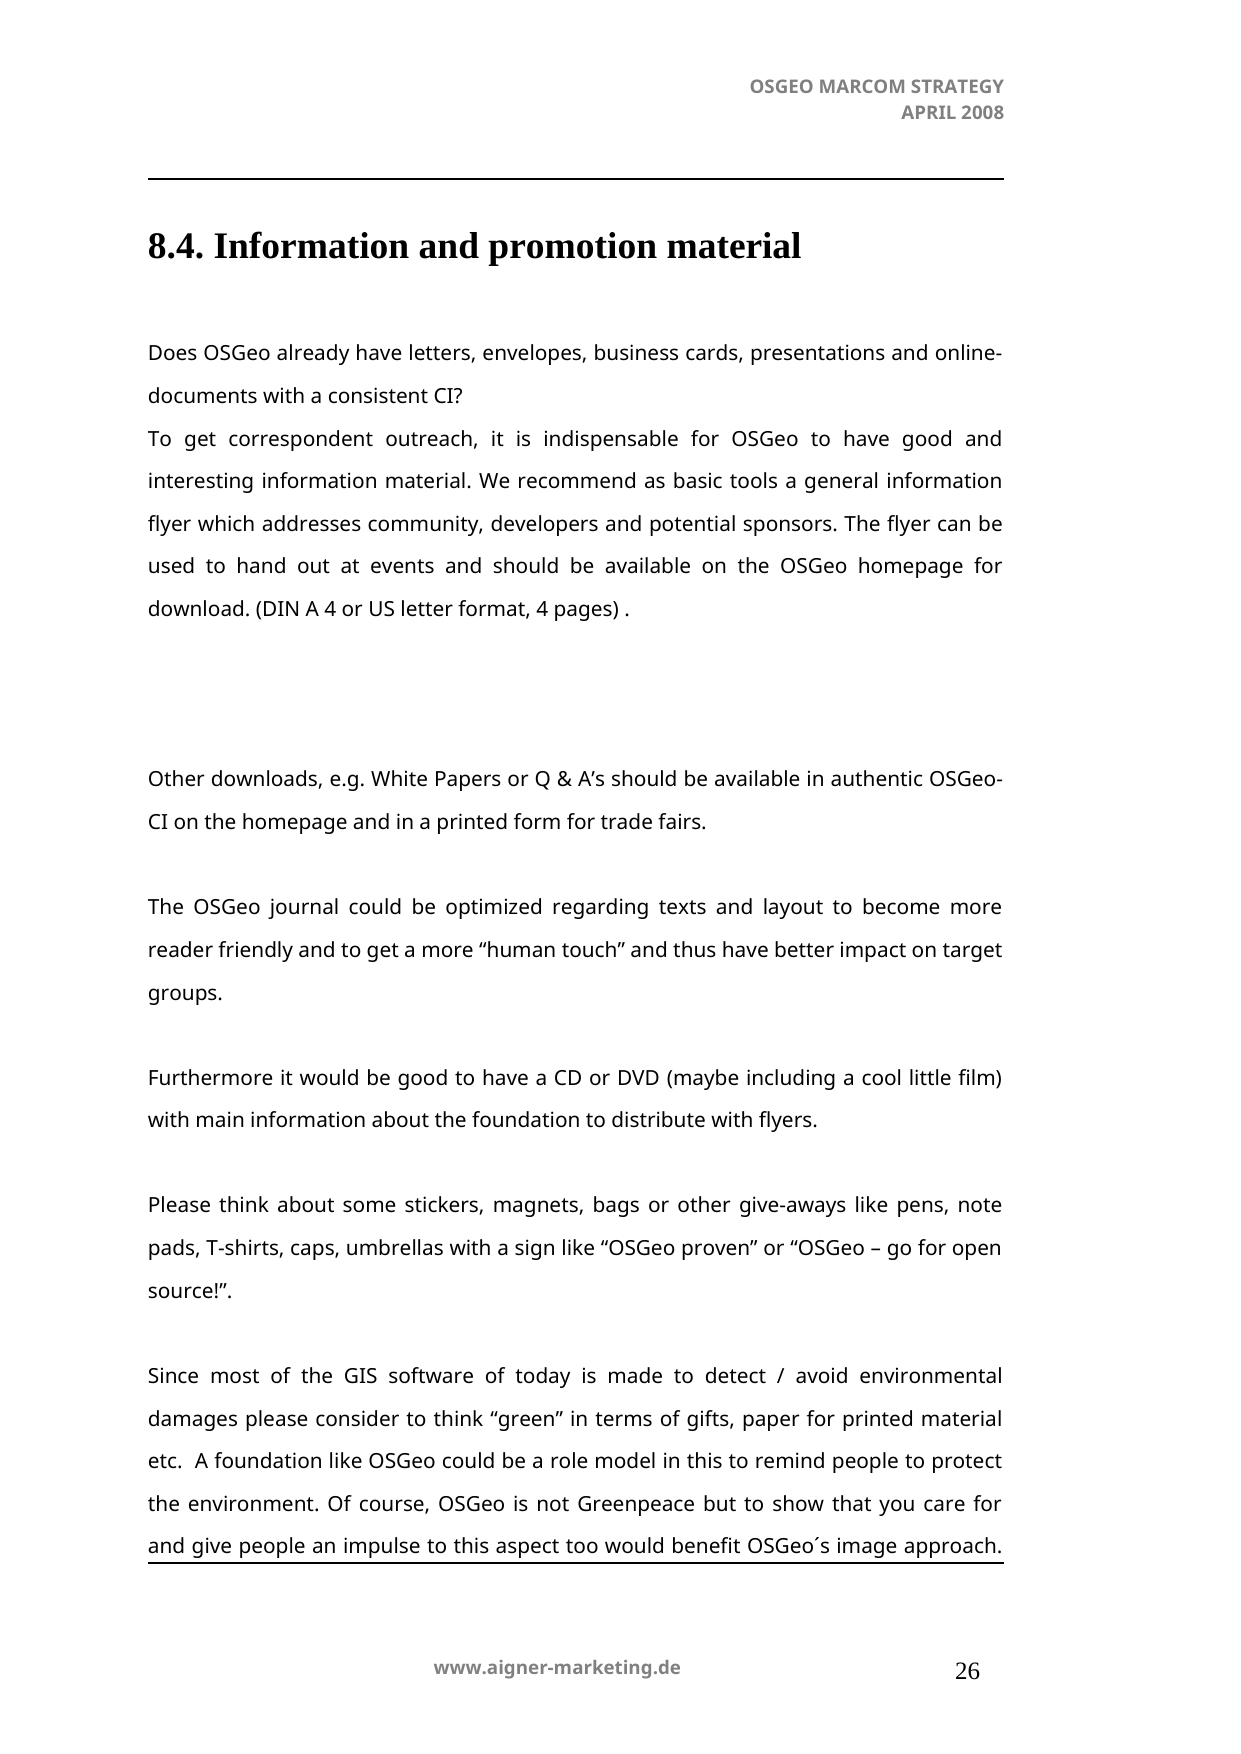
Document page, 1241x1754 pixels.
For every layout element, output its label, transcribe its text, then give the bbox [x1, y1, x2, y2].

text Please think about some stickers, magnets, bags or other give-aways like pens, note pads, T-shirts, caps, umbrellas with a sign like “OSGeo proven” or “OSGeo – go for open source!”. [148, 1191, 1004, 1304]
text Furthermore it would be good to have a CD or DVD (maybe including a cool little film) with main information about the foundation to distribute with flyers. [148, 1063, 1004, 1134]
text The OSGeo journal could be optimized regarding texts and layout to become more reader friendly and to get a more “human touch” and thus have better impact on target groups. [148, 892, 1004, 1006]
text Since most of the GIS software of today is made to detect / avoid environmental damages please consider to think “green” in terms of gifts, paper for printed material etc. A foundation like OSGeo could be a role model in this to remind people to protect the environment. Of course, OSGeo is not Greenpeace but to show that you care for and give people an impulse to this aspect too would benefit OSGeo´s image approach. [148, 1361, 1004, 1562]
subtitle 8.4. Information and promotion material [148, 224, 1004, 267]
text To get correspondent outreach, it is indispensable for OSGeo to have good and interesting information material. We recommend as basic tools a general information flyer which addresses community, developers and potential sponsors. The flyer can be used to hand out at events and should be available on the OSGeo homepage for download. (DIN A 4 or US letter format, 4 pages) . [148, 424, 1004, 623]
text Does OSGeo already have letters, envelopes, business cards, presentations and online-documents with a consistent CI? [148, 338, 1004, 409]
text Other downloads, e.g. White Papers or Q & A’s should be available in authentic OSGeo-CI on the homepage and in a printed form for trade fairs. [148, 764, 1004, 836]
